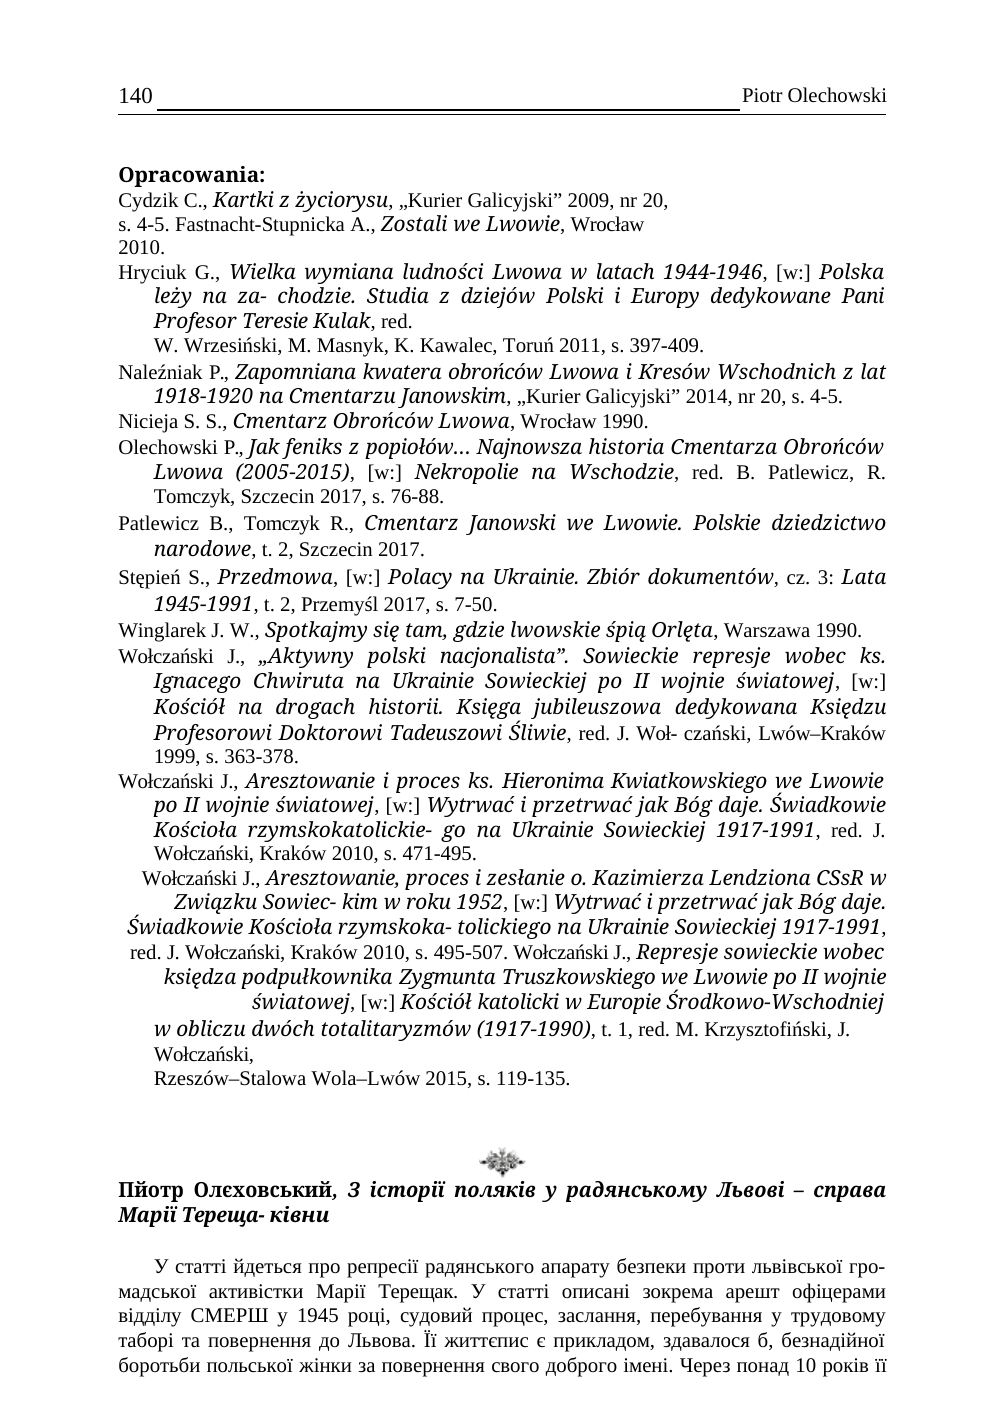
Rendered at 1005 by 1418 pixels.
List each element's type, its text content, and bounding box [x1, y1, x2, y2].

text Rzeszów–Stalowa Wola–Lwów 2015, s. 119-135. [153, 1066, 898, 1090]
text Nicieja S. S., Cmentarz Obrońców Lwowa, Wrocław 1990. [118, 409, 898, 433]
text Opracowania: [118, 164, 898, 187]
text w obliczu dwóch totalitaryzmów (1917-1990), t. 1, red. M. Krzysztofiński, J. Wołczański, [153, 1016, 898, 1066]
text Wołczański J., Aresztowanie i proces ks. Hieronima Kwiatkowskiego we Lwowie po II wojnie światowej, [w:] Wytrwać i przetrwać jak Bóg daje. Świadkowie Kościoła rzymskokatolickie- go na Ukrainie Sowieckiej 1917-1991, red. J. Wołczański, Kraków 2010, s. 471-495. [118, 769, 886, 865]
text Hryciuk G., Wielka wymiana ludności Lwowa w latach 1944-1946, [w:] Polska leży na za- chodzie. Studia z dziejów Polski i Europy dedykowane Pani Profesor Teresie Kulak, red. [118, 259, 886, 334]
text Naleźniak P., Zapomniana kwatera obrońców Lwowa i Kresów Wschodnich z lat 1918-1920 na Cmentarzu Janowskim, „Kurier Galicyjski” 2014, nr 20, s. 4-5. [118, 359, 886, 409]
text Wołczański J., „Aktywny polski nacjonalista”. Sowieckie represje wobec ks. Ignacego Chwiruta na Ukrainie Sowieckiej po II wojnie światowej, [w:] Kościół na drogach historii. Księga jubileuszowa dedykowana Księdzu Profesorowi Doktorowi Tadeuszowi Śliwie, red. J. Woł- czański, Lwów–Kraków 1999, s. 363-378. [118, 643, 886, 768]
text Winglarek J. W., Spotkajmy się tam, gdzie lwowskie śpią Orlęta, Warszawa 1990. [118, 617, 898, 643]
text Olechowski P., Jak feniks z popiołów… Najnowsza historia Cmentarza Obrońców Lwowa (2005-2015), [w:] Nekropolie na Wschodzie, red. B. Patlewicz, R. Tomczyk, Szczecin 2017, s. 76-88. [118, 433, 886, 508]
text Patlewicz B., Tomczyk R., Cmentarz Janowski we Lwowie. Polskie dziedzictwo narodowe, t. 2, Szczecin 2017. [118, 508, 886, 563]
text Stępień S., Przedmowa, [w:] Polacy na Ukrainie. Zbiór dokumentów, cz. 3: Lata 1945-1991, t. 2, Przemyśl 2017, s. 7-50. [118, 563, 886, 617]
text Пйотр Олєховський, З історії поляків у радянському Львові – справа Марії Тереща- ківни [118, 1159, 886, 1229]
text Wołczański J., Aresztowanie, proces i zesłanie o. Kazimierza Lendziona CSsR w Związku Sowiec- kim w roku 1952, [w:] Wytrwać i przetrwać jak Bóg daje. Świadkowie Kościoła rzymskoka- tolickiego na Ukrainie Sowieckiej 1917-1991, red. J. Wołczański, Kraków 2010, s. 495-507. Wołczański J., Represje sowieckie wobec księdza podpułkownika Zygmunta Truszkowskiego we Lwowie po II wojnie światowej, [w:] Kościół katolicki w Europie Środkowo-Wschodniej [106, 865, 886, 1016]
text Cydzik C., Kartki z życiorysu, „Kurier Galicyjski” 2009, nr 20, s. 4-5. Fastnacht-Stupnicka A., Zostali we Lwowie, Wrocław 2010. [118, 188, 681, 259]
text У статті йдеться про репресії радянського апарату безпеки проти львівської гро- мадської активістки Марії Терещак. У статті описані зокрема арешт офіцерами відділу СМЕРШ у 1945 році, судовий процес, заслання, перебування у трудовому таборі та повернення до Львова. Її життєпис є прикладом, здавалося б, безнадійної боротьби польської жінки за повернення свого доброго імені. Через понад 10 років її [118, 1254, 886, 1377]
text W. Wrzesiński, M. Masnyk, K. Kawalec, Toruń 2011, s. 397-409. [153, 334, 898, 358]
